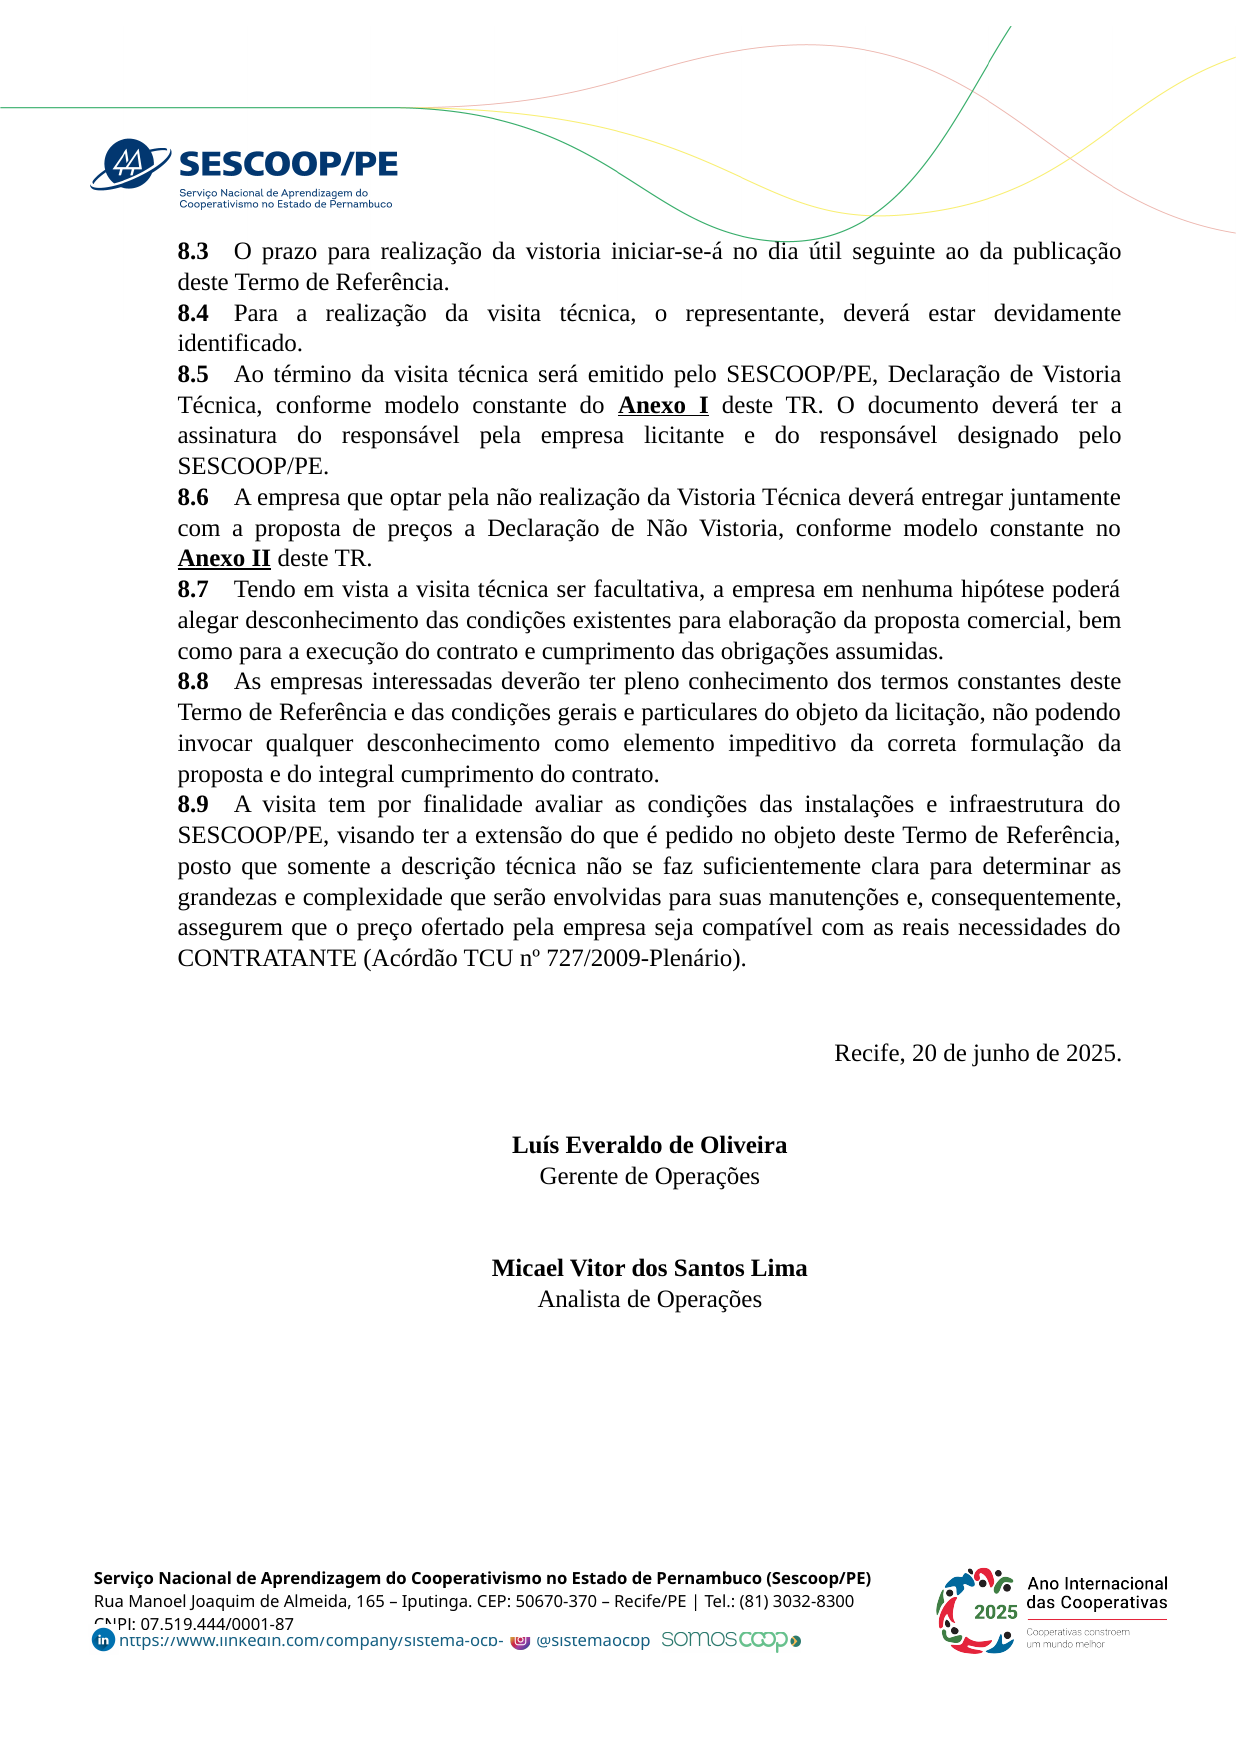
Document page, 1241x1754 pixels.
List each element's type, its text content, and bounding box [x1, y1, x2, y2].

list 8.6 A empresa que optar pela não realização da Vistoria Técnica deverá entregar juntamente com a proposta de preços a Declaração de Não Vistoria, conforme modelo constante no Anexo II deste TR. [177, 482, 1122, 572]
text Gerente de Operações [177, 1161, 1122, 1189]
list 8.9 A visita tem por finalidade avaliar as condições das instalações e infraestrutura do SESCOOP/PE, visando ter a extensão do que é pedido no objeto deste Termo de Referência, posto que somente a descrição técnica não se faz suficientemente clara para determinar as grandezas e complexidade que serão envolvidas para suas manutenções e, consequentemente, assegurem que o preço ofertado pela empresa seja compatível com as reais necessidades do CONTRATANTE (Acórdão TCU nº 727/2009-Plenário). [177, 789, 1122, 972]
text Analista de Operações [177, 1284, 1122, 1312]
list 8.8 As empresas interessadas deverão ter pleno conhecimento dos termos constantes deste Termo de Referência e das condições gerais e particulares do objeto da licitação, não podendo invocar qualquer desconhecimento como elemento impeditivo da correta formulação da proposta e do integral cumprimento do contrato. [177, 666, 1122, 787]
text Micael Vitor dos Santos Lima [177, 1253, 1122, 1282]
list 8.7 Tendo em vista a visita técnica ser facultativa, a empresa em nenhuma hipótese poderá alegar desconhecimento das condições existentes para elaboração da proposta comercial, bem como para a execução do contrato e cumprimento das obrigações assumidas. [177, 574, 1122, 664]
text Luís Everaldo de Oliveira [177, 1130, 1122, 1159]
list 8.5 Ao término da visita técnica será emitido pelo SESCOOP/PE, Declaração de Vistoria Técnica, conforme modelo constante do Anexo I deste TR. O documento deverá ter a assinatura do responsável pela empresa licitante e do responsável designado pelo SESCOOP/PE. [177, 359, 1122, 480]
text Recife, 20 de junho de 2025. [177, 1038, 1122, 1067]
list 8.4 Para a realização da visita técnica, o representante, deverá estar devidamente identificado. [177, 322, 1122, 357]
